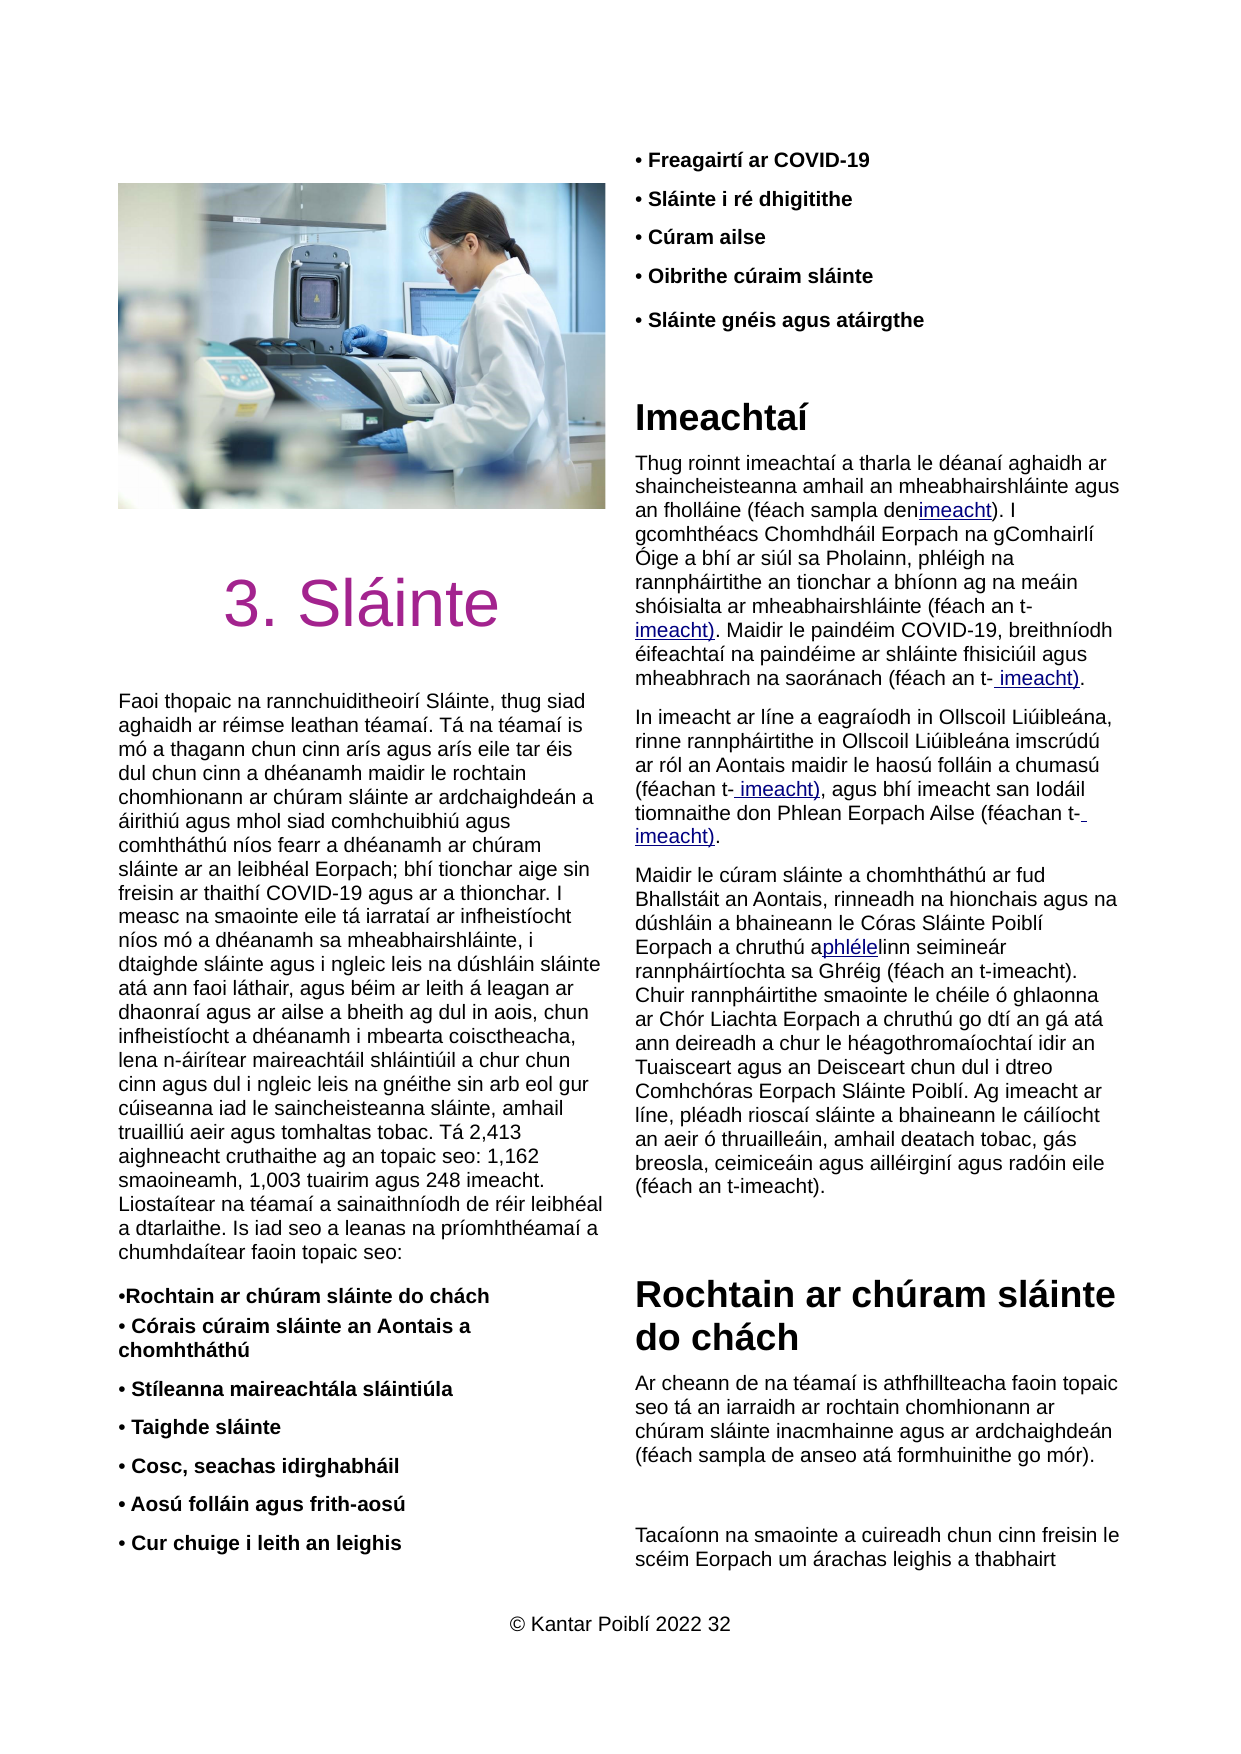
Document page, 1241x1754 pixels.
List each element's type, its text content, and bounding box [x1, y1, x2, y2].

text Thug roinnt imeachtaí a tharla le déanaí aghaidh ar shaincheisteanna amhail an mheabhairshláinte agus an fholláine (féach sampla denimeacht). I gcomhthéacs Chomhdháil Eorpach na gComhairlí Óige a bhí ar siúl sa Pholainn, phléigh na rannpháirtithe an tionchar a bhíonn ag na meáin shóisialta ar mheabhairshláinte (féach an t- imeacht). Maidir le paindéim COVID-19, breithníodh éifeachtaí na paindéime ar shláinte fhisiciúil agus mheabhrach na saoránach (féach an t- imeacht). [635, 450, 1122, 690]
text • Cur chuige i leith an leighis [118, 1531, 605, 1555]
picture [118, 183, 606, 509]
text • Cúram ailse [635, 225, 1122, 249]
text In imeacht ar líne a eagraíodh in Ollscoil Liúibleána, rinne rannpháirtithe in Ollscoil Liúibleána imscrúdú ar ról an Aontais maidir le haosú folláin a chumasú (féachan t- imeacht), agus bhí imeacht san Iodáil tiomnaithe don Phlean Eorpach Ailse (féachan t- imeacht). [635, 704, 1122, 848]
text • Cosc, seachas idirghabháil [118, 1454, 605, 1478]
text • Stíleanna maireachtála sláintiúla [118, 1377, 605, 1401]
text • Sláinte gnéis agus atáirgthe [635, 308, 1122, 332]
text •Rochtain ar chúram sláinte do chách [118, 1284, 605, 1308]
text • Oibrithe cúraim sláinte [635, 264, 1122, 288]
text • Sláinte i ré dhigitithe [635, 187, 1122, 211]
subtitle Imeachtaí [635, 395, 1122, 438]
subtitle Rochtain ar chúram sláinte do chách [635, 1272, 1122, 1358]
text • Córais cúraim sláinte an Aontais a chomhtháthú [118, 1314, 605, 1362]
subtitle 3. Sláinte [118, 564, 605, 640]
text • Taighde sláinte [118, 1415, 605, 1439]
text Faoi thopaic na rannchuiditheoirí Sláinte, thug siad aghaidh ar réimse leathan téamaí. Tá na téamaí is mó a thagann chun cinn arís agus arís eile tar éis dul chun cinn a dhéanamh maidir le rochtain chomhionann ar chúram sláinte ar ardchaighdeán a áirithiú agus mhol siad comhchuibhiú agus comhtháthú níos fearr a dhéanamh ar chúram sláinte ar an leibhéal Eorpach; bhí tionchar aige sin freisin ar thaithí COVID-19 agus ar a thionchar. I measc na smaointe eile tá iarrataí ar infheistíocht níos mó a dhéanamh sa mheabhairshláinte, i dtaighde sláinte agus i ngleic leis na dúshláin sláinte atá ann faoi láthair, agus béim ar leith á leagan ar dhaonraí agus ar ailse a bheith ag dul in aois, chun infheistíocht a dhéanamh i mbearta coisctheacha, lena n-áirítear maireachtáil shláintiúil a chur chun cinn agus dul i ngleic leis na gnéithe sin arb eol gur cúiseanna iad le saincheisteanna sláinte, amhail truailliú aeir agus tomhaltas tobac. Tá 2,413 aighneacht cruthaithe ag an topaic seo: 1,162 smaoineamh, 1,003 tuairim agus 248 imeacht. Liostaítear na téamaí a sainaithníodh de réir leibhéal a dtarlaithe. Is iad seo a leanas na príomhthéamaí a chumhdaítear faoin topaic seo: [118, 689, 605, 1264]
text • Aosú folláin agus frith-aosú [118, 1492, 605, 1516]
text Ar cheann de na téamaí is athfhillteacha faoin topaic seo tá an iarraidh ar rochtain chomhionann ar chúram sláinte inacmhainne agus ar ardchaighdeán (féach sampla de anseo atá formhuinithe go mór). [635, 1371, 1122, 1467]
text Maidir le cúram sláinte a chomhtháthú ar fud Bhallstáit an Aontais, rinneadh na hionchais agus na dúshláin a bhaineann le Córas Sláinte Poiblí Eorpach a chruthú aphlélelinn seimineár rannpháirtíochta sa Ghréig (féach an t-imeacht). Chuir rannpháirtithe smaointe le chéile ó ghlaonna ar Chór Liachta Eorpach a chruthú go dtí an gá atá ann deireadh a chur le héagothromaíochtaí idir an Tuaisceart agus an Deisceart chun dul i dtreo Comhchóras Eorpach Sláinte Poiblí. Ag imeacht ar líne, pléadh rioscaí sláinte a bhaineann le cáilíocht an aeir ó thruailleáin, amhail deatach tobac, gás breosla, ceimiceáin agus ailléirginí agus radóin eile (féach an t-imeacht). [635, 863, 1122, 1198]
text Tacaíonn na smaointe a cuireadh chun cinn freisin le scéim Eorpach um árachas leighis a thabhairt [635, 1523, 1122, 1571]
text • Freagairtí ar COVID-19 [635, 148, 1122, 172]
